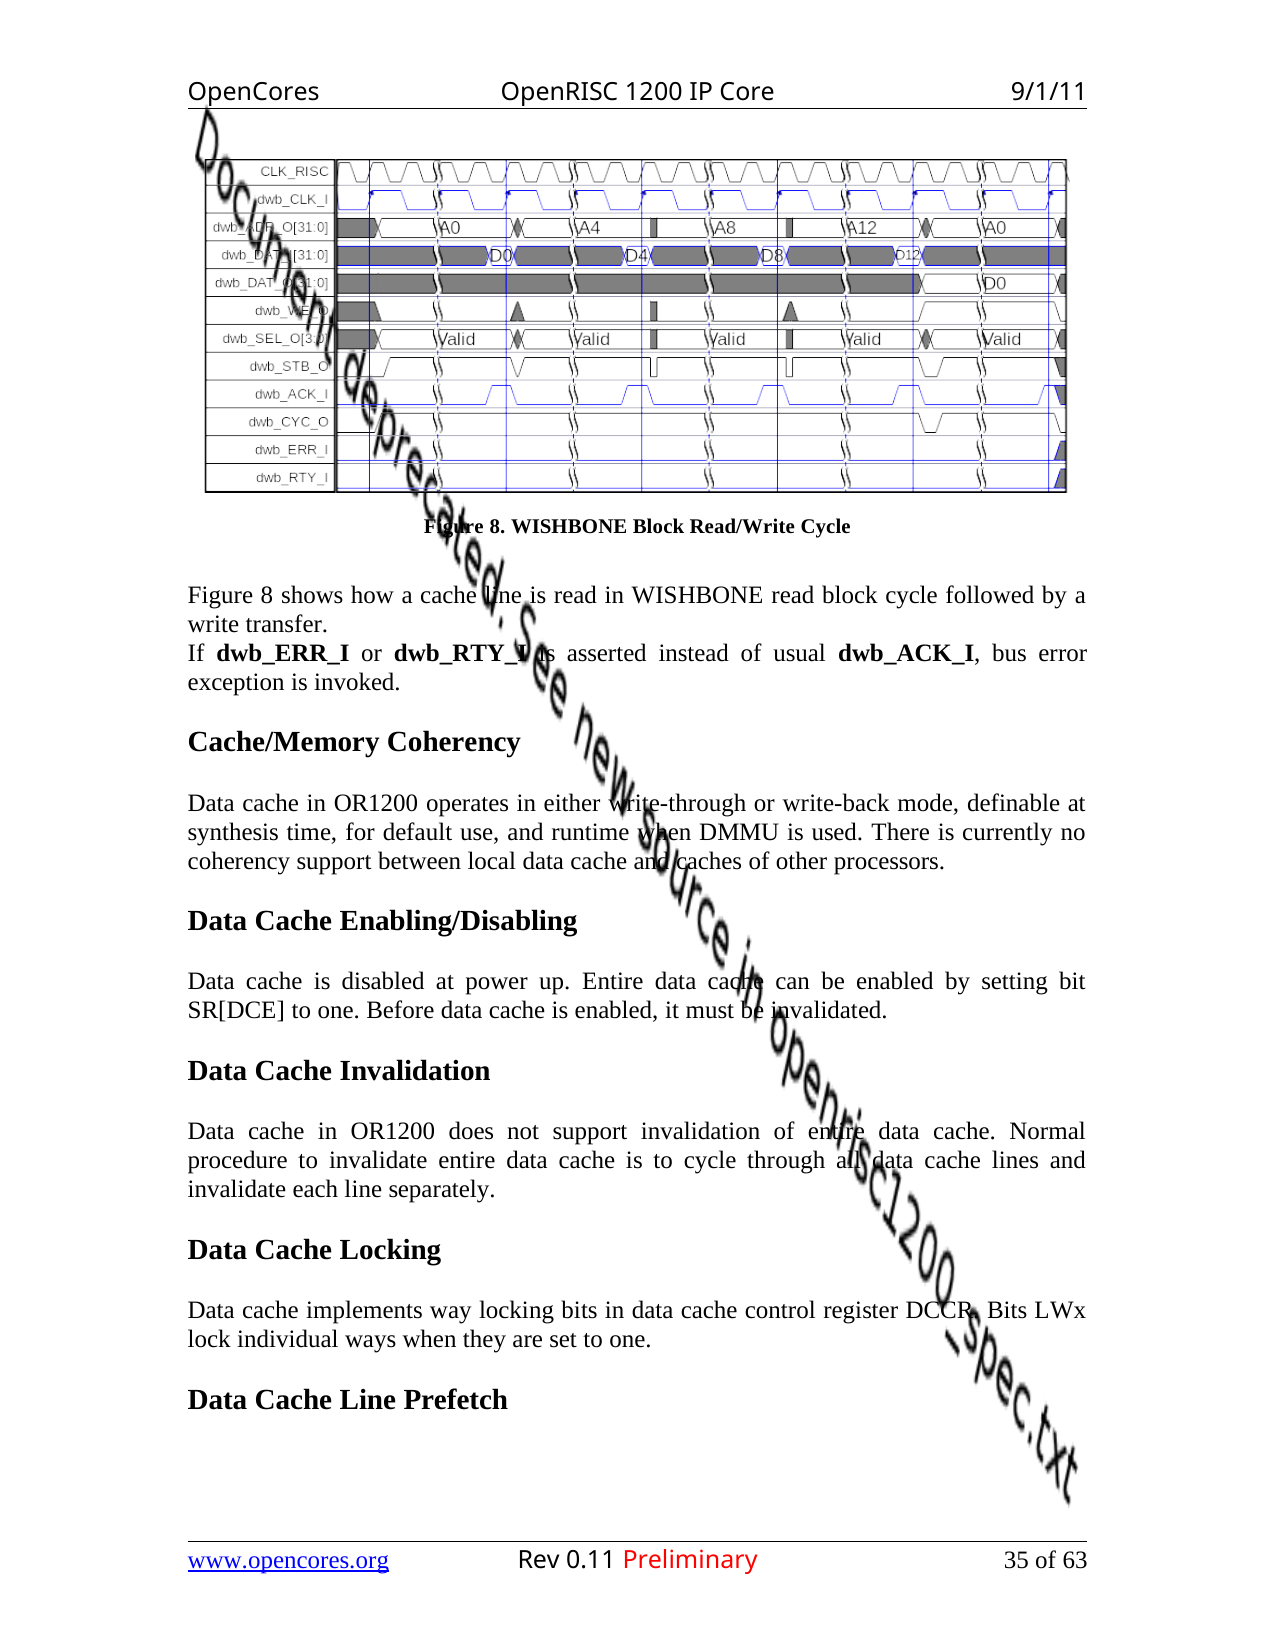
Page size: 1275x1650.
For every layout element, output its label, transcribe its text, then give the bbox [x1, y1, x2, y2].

text If dwb_ERR_I or dwb_RTY_I is asserted instead of usual dwb_ACK_I, bus error exception is invoked. [187, 638, 1087, 696]
subtitle Data Cache Invalidation [187, 1053, 1087, 1087]
text Figure 8. WISHBONE Block Read/Write Cycle [187, 514, 1087, 538]
subtitle Data Cache Line Prefetch [187, 1382, 1087, 1416]
subtitle Data Cache Enabling/Disabling [187, 904, 1087, 937]
picture [264, 1558, 269, 1567]
text Data cache in OR1200 operates in either write-through or write-back mode, definable at synthesis time, for default use, and runtime when DMMU is used. There is currently no coherency support between local data cache and caches of other processors. [187, 787, 1087, 874]
text Data cache in OR1200 does not support invalidation of entire data cache. Normal procedure to invalidate entire data cache is to cycle through all data cache lines and invalidate each line separately. [187, 1116, 1087, 1203]
subtitle Cache/Memory Coherency [187, 725, 1087, 758]
picture [187, 73, 1088, 1576]
subtitle Data Cache Locking [187, 1232, 1087, 1266]
text Data cache implements way locking bits in data cache control register DCCR. Bits LWx lock individual ways when they are set to one. [187, 1295, 1087, 1353]
text Data cache is disabled at power up. Entire data cache can be enabled by setting bit SR[DCE] to one. Before data cache is enabled, it must be invalidated. [187, 966, 1087, 1024]
text Figure 8 shows how a cache line is read in WISHBONE read block cycle followed by a write transfer. [187, 579, 1087, 638]
